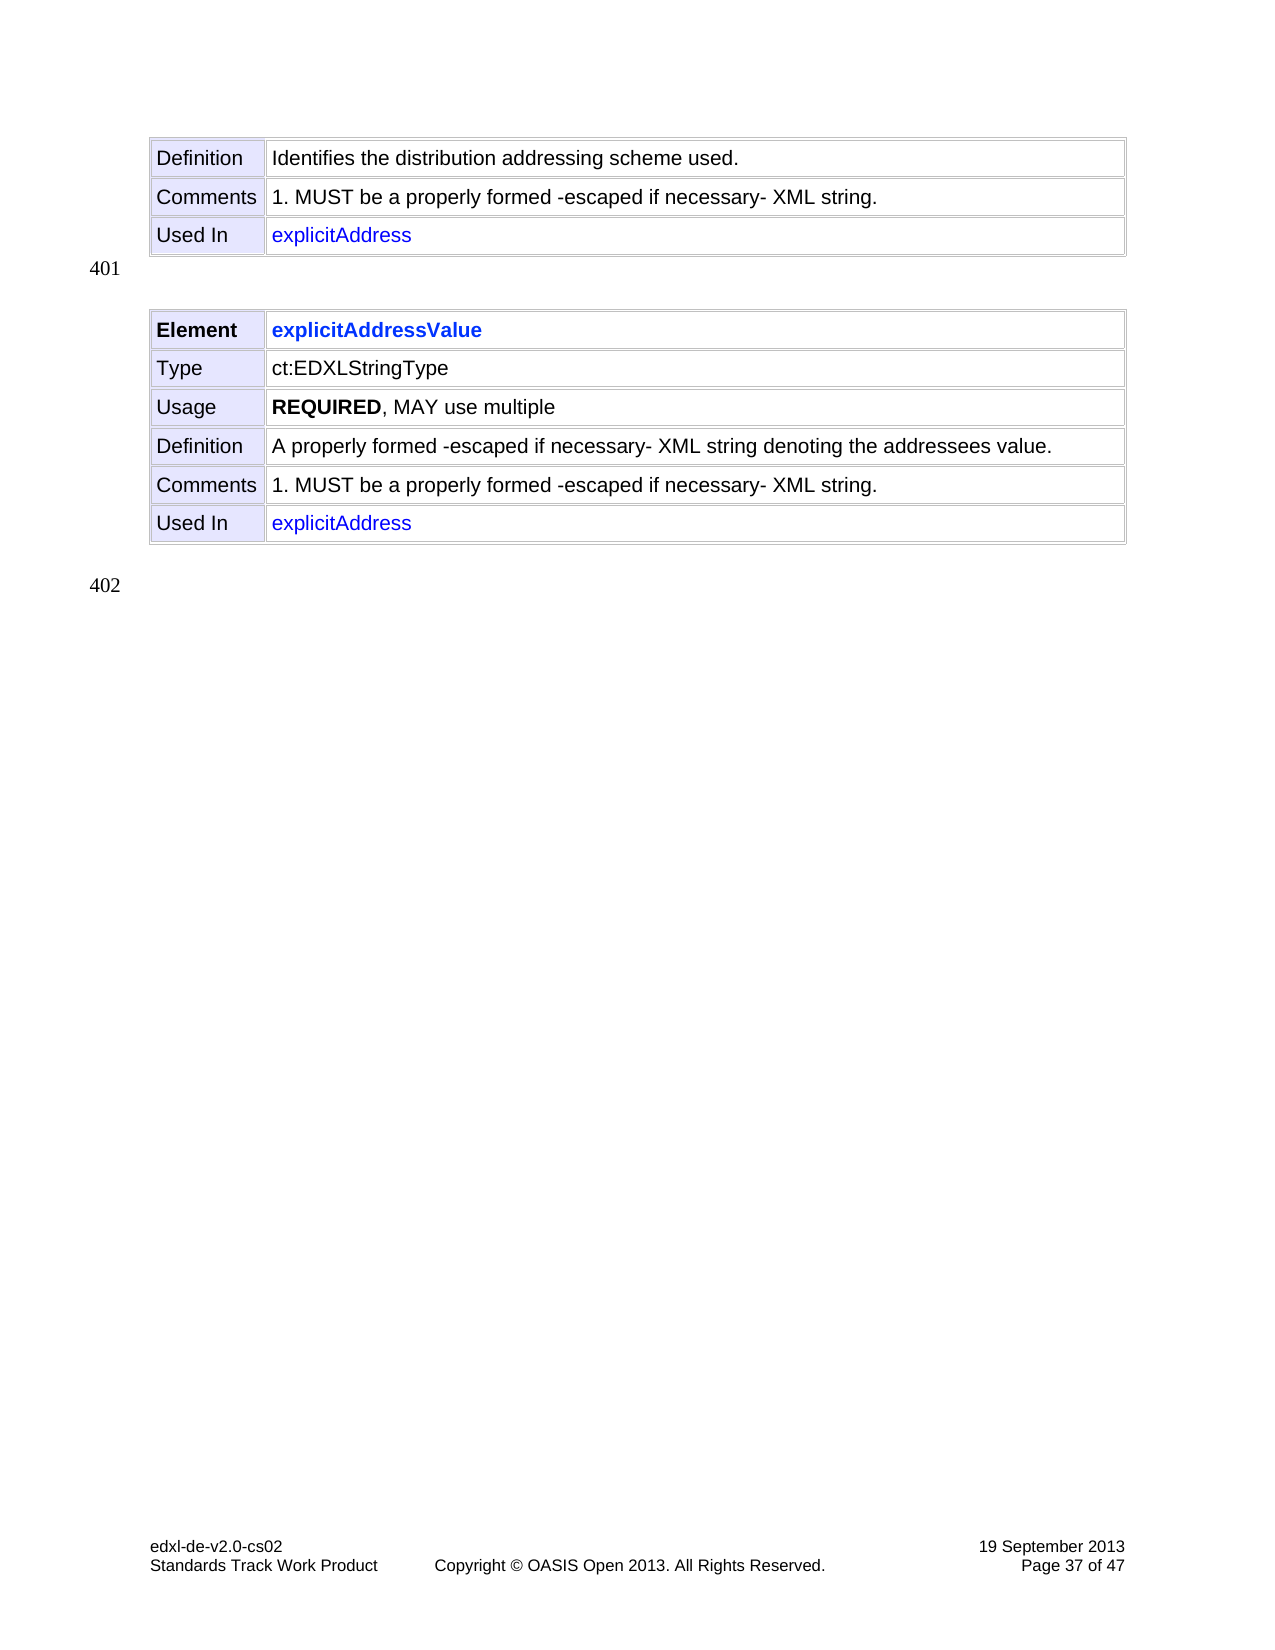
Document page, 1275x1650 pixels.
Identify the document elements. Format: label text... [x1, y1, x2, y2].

table_cell Used In [152, 506, 264, 541]
table_cell A properly formed -escaped if necessary- XML string denoting the addressees value. [267, 429, 1124, 464]
table_cell Definition [152, 141, 264, 176]
table_cell Used In [152, 218, 264, 253]
table_cell 1. MUST be a properly formed -escaped if necessary- XML string. [267, 179, 1124, 215]
table_cell 1. MUST be a properly formed -escaped if necessary- XML string. [267, 467, 1124, 503]
table_cell REQUIRED, MAY use multiple [267, 390, 1124, 425]
table_header explicitAddressValue [267, 312, 1124, 348]
table_cell Type [152, 351, 264, 386]
table_cell Identifies the distribution addressing scheme used. [267, 141, 1124, 176]
table_cell Comments [152, 467, 264, 503]
table_cell ct:EDXLStringType [267, 351, 1124, 386]
table_cell Usage [152, 390, 264, 425]
table_header Element [152, 312, 264, 348]
table_cell explicitAddress [267, 506, 1124, 541]
table_cell Definition [152, 429, 264, 464]
table_cell explicitAddress [267, 218, 1124, 253]
table_cell Comments [152, 179, 264, 215]
